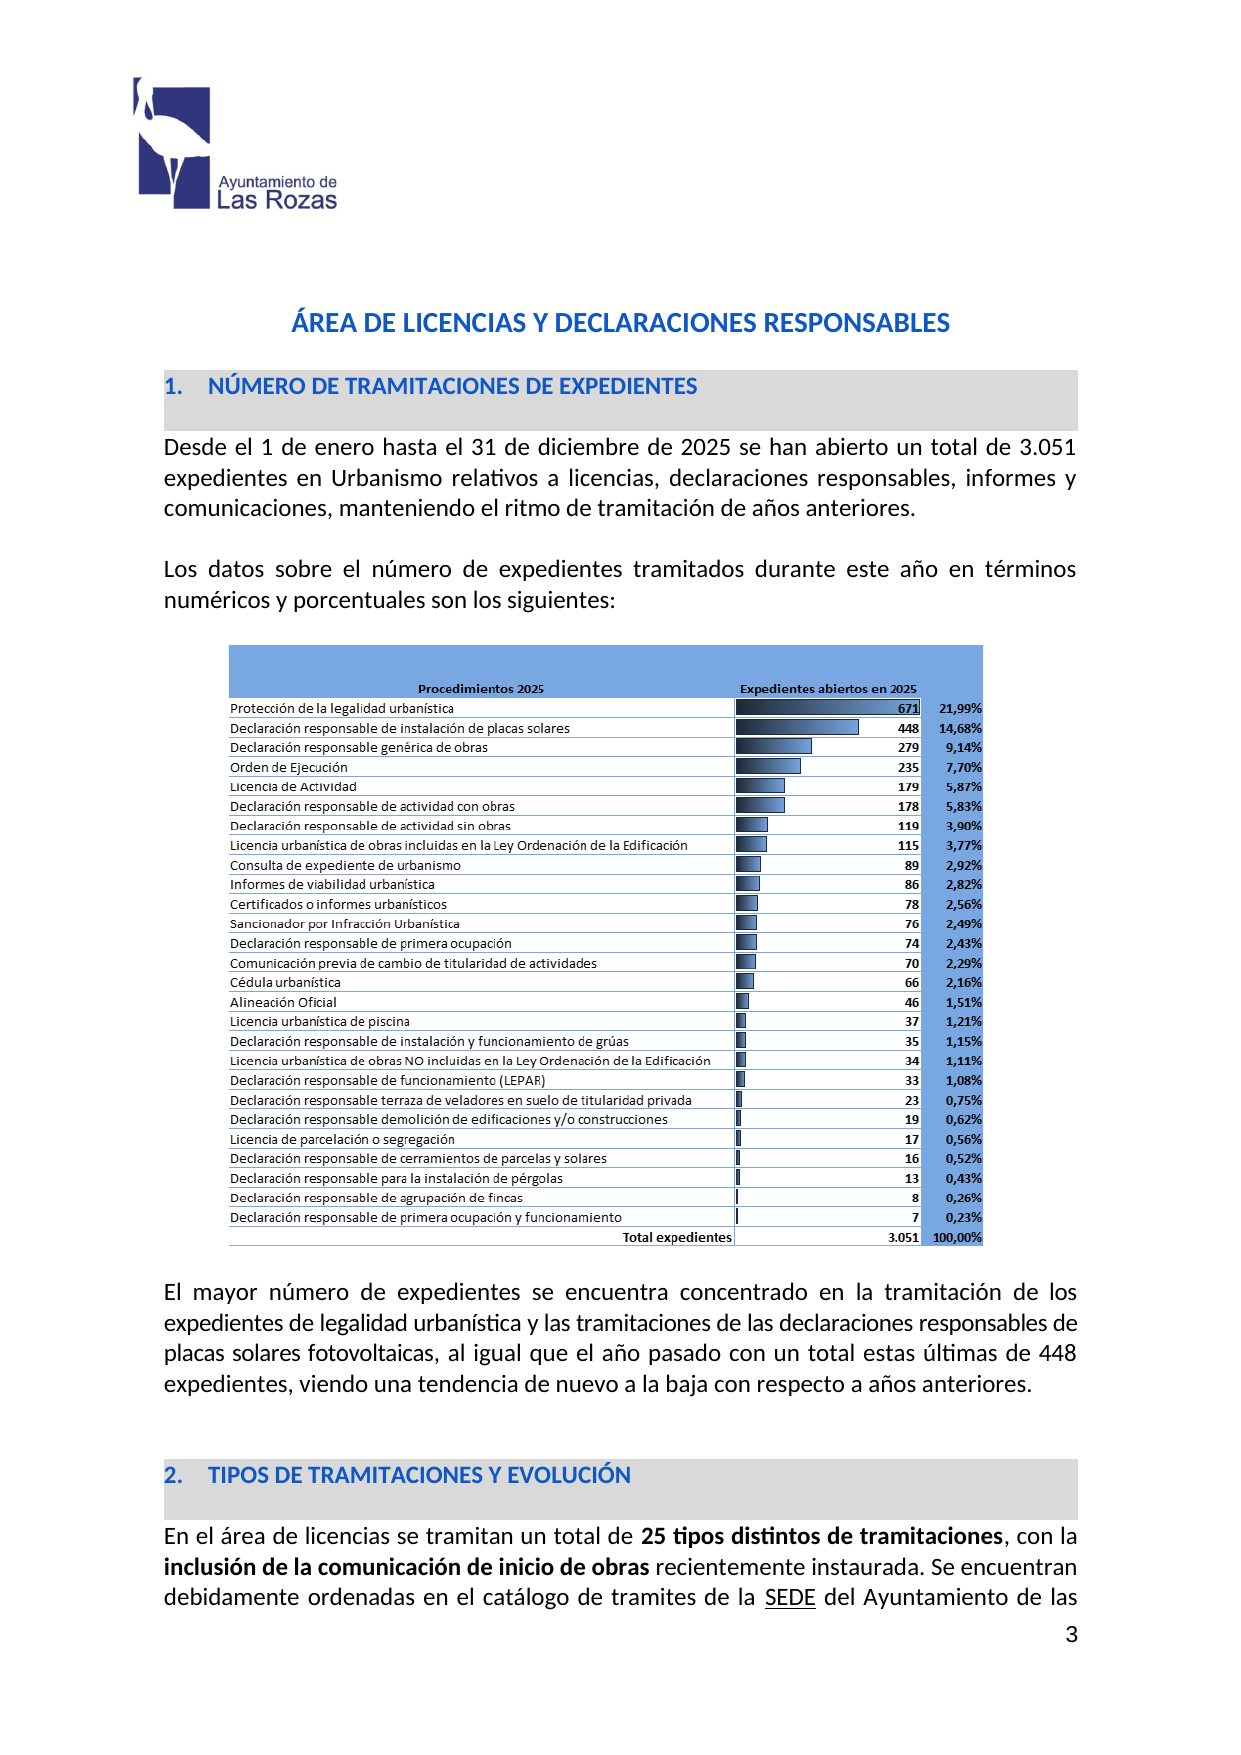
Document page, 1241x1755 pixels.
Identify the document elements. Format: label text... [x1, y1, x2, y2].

subtitle ÁREA DE LICENCIAS Y DECLARACIONES RESPONSABLES [164, 304, 1078, 340]
list NÚMERO DE TRAMITACIONES DE EXPEDIENTES [164, 370, 1078, 401]
list TIPOS DE TRAMITACIONES Y EVOLUCIÓN [164, 1459, 1078, 1490]
text En el área de licencias se tramitan un total de 25 tipos distintos de tramitaciones, con la inclusión de la comunicación de inicio de obras recientemente instaurada. Se encuentran debidamente ordenadas en el catálogo de tramites de la SEDE del Ayuntamiento de las [164, 1520, 1078, 1612]
text Los datos sobre el número de expedientes tramitados durante este año en términos numéricos y porcentuales son los siguientes: [164, 553, 1078, 614]
text Desde el 1 de enero hasta el 31 de diciembre de 2025 se han abierto un total de 3.051 expedientes en Urbanismo relativos a licencias, declaraciones responsables, informes y comunicaciones, manteniendo el ritmo de tramitación de años anteriores. [164, 431, 1078, 523]
text El mayor número de expedientes se encuentra concentrado en la tramitación de los expedientes de legalidad urbanística y las tramitaciones de las declaraciones responsables de placas solares fotovoltaicas, al igual que el año pasado con un total estas últimas de 448 expedientes, viendo una tendencia de nuevo a la baja con respecto a años anteriores. [164, 1276, 1078, 1398]
